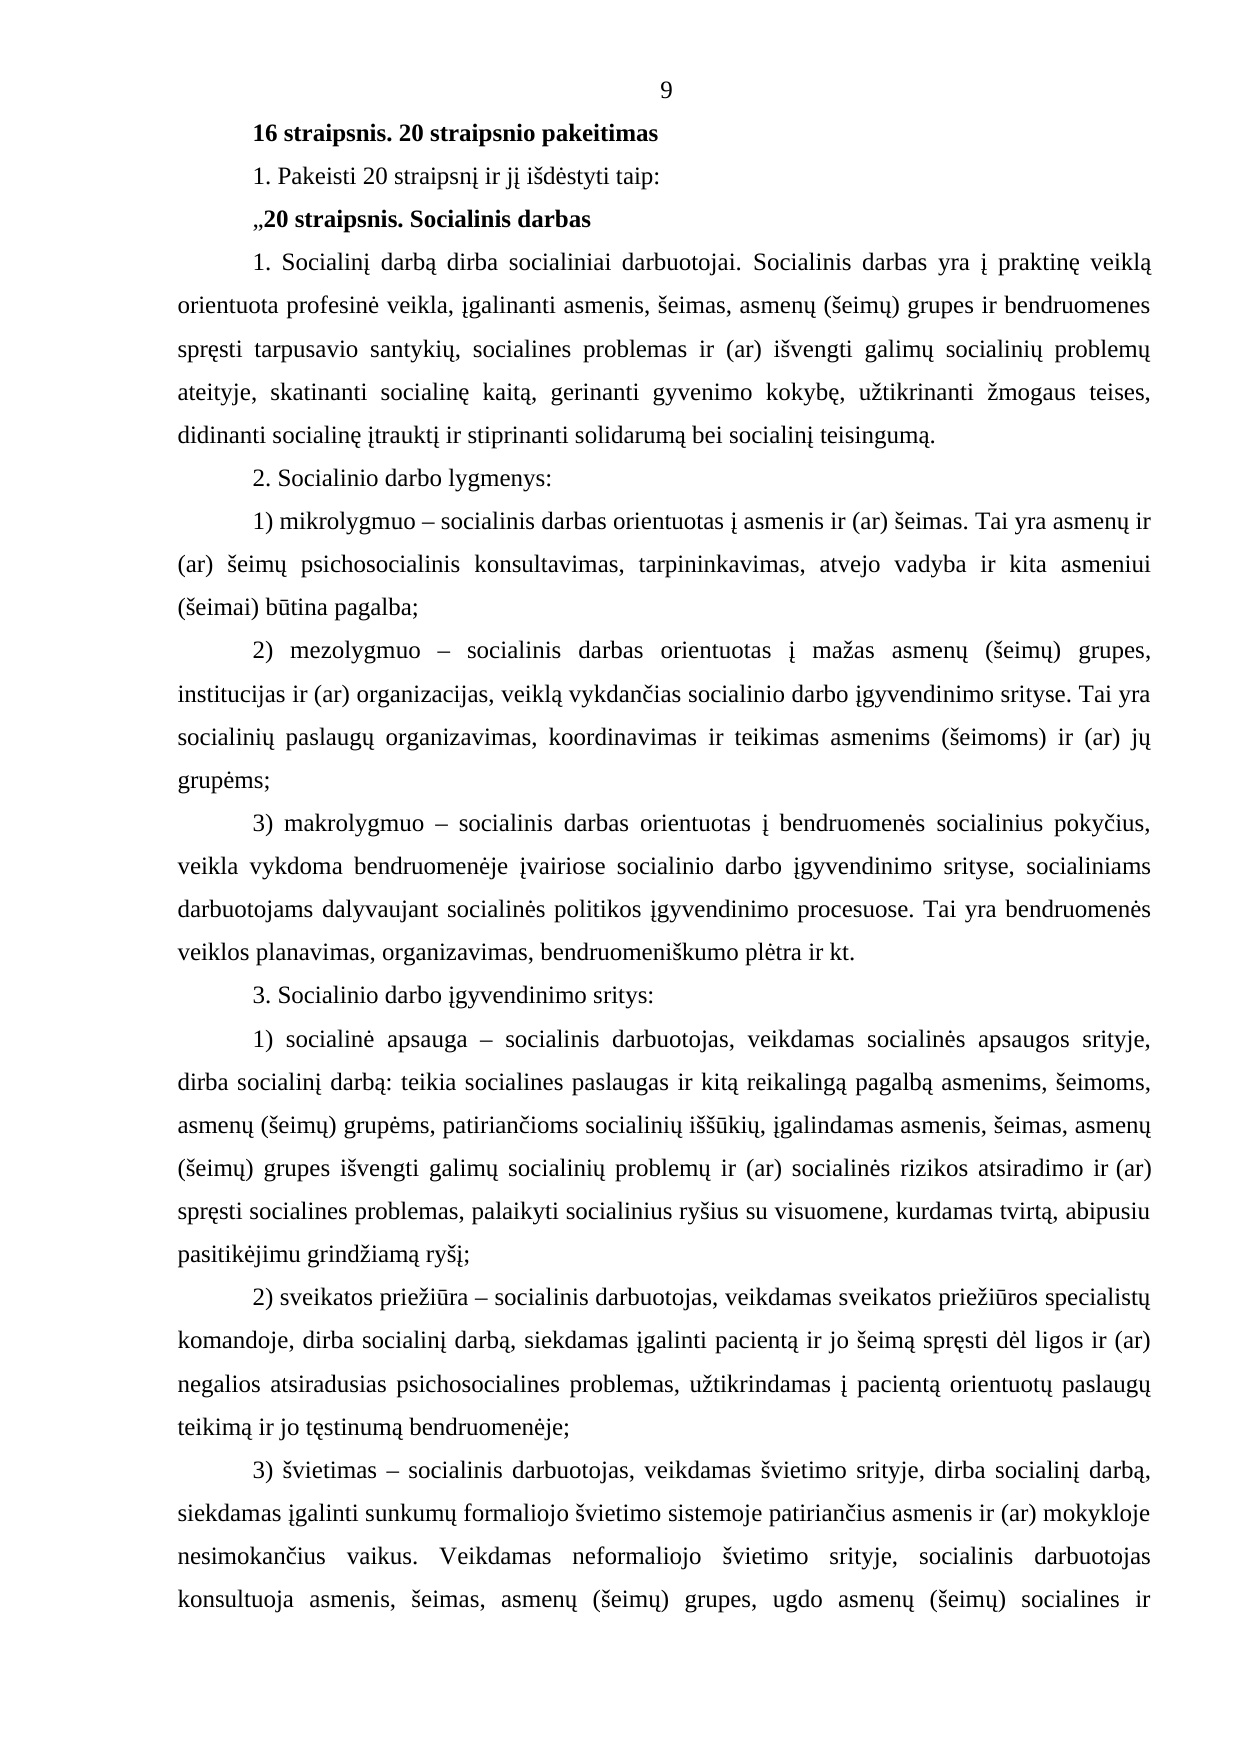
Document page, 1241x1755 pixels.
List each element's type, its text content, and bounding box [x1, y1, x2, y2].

text 1. Pakeisti 20 straipsnį ir jį išdėstyti taip: [177, 161, 1152, 190]
text 1) mikrolygmuo – socialinis darbas orientuotas į asmenis ir (ar) šeimas. Tai yra asmenų ir (ar) šeimų psichosocialinis konsultavimas, tarpininkavimas, atvejo vadyba ir kita asmeniui (šeimai) būtina pagalba; [177, 506, 1152, 621]
text 3. Socialinio darbo įgyvendinimo sritys: [177, 981, 1152, 1009]
text „20 straipsnis. Socialinis darbas [177, 204, 1152, 233]
text 1) socialinė apsauga – socialinis darbuotojas, veikdamas socialinės apsaugos srityje, dirba socialinį darbą: teikia socialines paslaugas ir kitą reikalingą pagalbą asmenims, šeimoms, asmenų (šeimų) grupėms, patiriančioms socialinių iššūkių, įgalindamas asmenis, šeimas, asmenų (šeimų) grupes išvengti galimų socialinių problemų ir (ar) socialinės rizikos atsiradimo ir (ar) spręsti socialines problemas, palaikyti socialinius ryšius su visuomene, kurdamas tvirtą, abipusiu pasitikėjimu grindžiamą ryšį; [177, 1024, 1152, 1268]
text 2. Socialinio darbo lygmenys: [177, 463, 1152, 492]
text 2) mezolygmuo – socialinis darbas orientuotas į mažas asmenų (šeimų) grupes, institucijas ir (ar) organizacijas, veiklą vykdančias socialinio darbo įgyvendinimo srityse. Tai yra socialinių paslaugų organizavimas, koordinavimas ir teikimas asmenims (šeimoms) ir (ar) jų grupėms; [177, 636, 1152, 794]
text 3) švietimas – socialinis darbuotojas, veikdamas švietimo srityje, dirba socialinį darbą, siekdamas įgalinti sunkumų formaliojo švietimo sistemoje patiriančius asmenis ir (ar) mokykloje nesimokančius vaikus. Veikdamas neformaliojo švietimo srityje, socialinis darbuotojas konsultuoja asmenis, šeimas, asmenų (šeimų) grupes, ugdo asmenų (šeimų) socialines ir [177, 1455, 1152, 1613]
text 2) sveikatos priežiūra – socialinis darbuotojas, veikdamas sveikatos priežiūros specialistų komandoje, dirba socialinį darbą, siekdamas įgalinti pacientą ir jo šeimą spręsti dėl ligos ir (ar) negalios atsiradusias psichosocialines problemas, užtikrindamas į pacientą orientuotų paslaugų teikimą ir jo tęstinumą bendruomenėje; [177, 1282, 1152, 1441]
text 3) makrolygmuo – socialinis darbas orientuotas į bendruomenės socialinius pokyčius, veikla vykdoma bendruomenėje įvairiose socialinio darbo įgyvendinimo srityse, socialiniams darbuotojams dalyvaujant socialinės politikos įgyvendinimo procesuose. Tai yra bendruomenės veiklos planavimas, organizavimas, bendruomeniškumo plėtra ir kt. [177, 808, 1152, 966]
text 16 straipsnis. 20 straipsnio pakeitimas [177, 118, 1152, 147]
text 1. Socialinį darbą dirba socialiniai darbuotojai. Socialinis darbas yra į praktinę veiklą orientuota profesinė veikla, įgalinanti asmenis, šeimas, asmenų (šeimų) grupes ir bendruomenes spręsti tarpusavio santykių, socialines problemas ir (ar) išvengti galimų socialinių problemų ateityje, skatinanti socialinę kaitą, gerinanti gyvenimo kokybę, užtikrinanti žmogaus teises, didinanti socialinę įtrauktį ir stiprinanti solidarumą bei socialinį teisingumą. [177, 247, 1152, 449]
